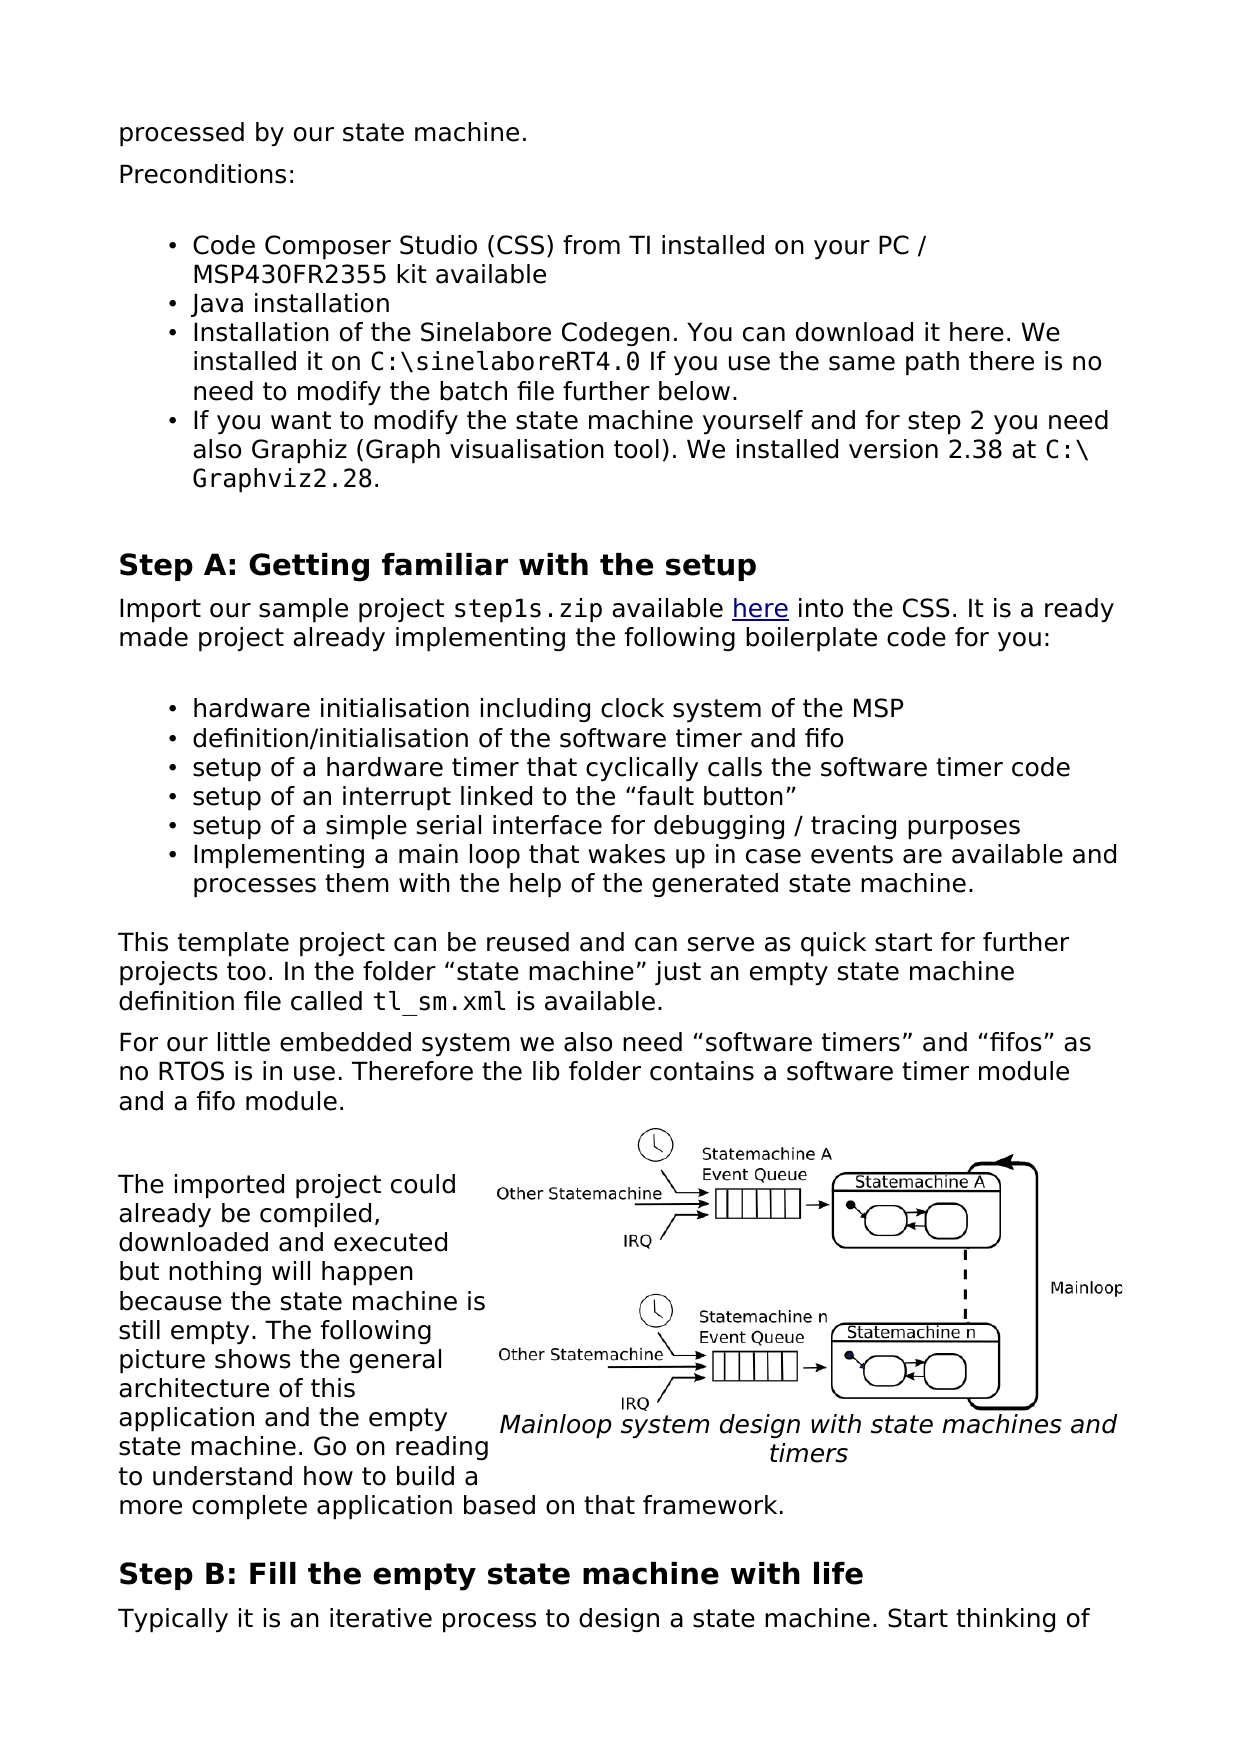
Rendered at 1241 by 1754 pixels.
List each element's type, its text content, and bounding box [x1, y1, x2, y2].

list If you want to modify the state machine yourself and for step 2 you need also Graphiz (Graph visualisation tool). We installed version 2.38 at C:\Graphviz2.28. [177, 406, 1122, 493]
list setup of an interrupt linked to the “fault button” [177, 782, 1122, 811]
subtitle Step A: Getting familiar with the setup [118, 548, 1122, 582]
picture [497, 1128, 1123, 1411]
text processed by our state machine. [118, 118, 1122, 147]
list Java installation [177, 289, 1122, 318]
subtitle Step B: Fill the empty state machine with life [118, 1557, 1122, 1591]
list Installation of the Sinelabore Codegen. You can download it here. We installed it on C:\sinelaboreRT4.0 If you use the same path there is no need to modify the batch file further below. [177, 318, 1122, 406]
text For our little embedded system we also need “software timers” and “fifos” as no RTOS is in use. Therefore the lib folder contains a software timer module and a fifo module. [118, 1028, 1122, 1116]
list setup of a hardware timer that cyclically calls the software timer code [177, 753, 1122, 782]
list Code Composer Studio (CSS) from TI installed on your PC / MSP430FR2355 kit available [177, 231, 1122, 289]
list Implementing a main loop that wakes up in case events are available and processes them with the help of the generated state machine. [177, 841, 1122, 899]
text Import our sample project step1s.zip available here into the CSS. It is a ready made project already implementing the following boilerplate code for you: [118, 594, 1122, 653]
list definition/initialisation of the software timer and fifo [177, 724, 1122, 753]
text This template project can be reused and can serve as quick start for further projects too. In the folder “state machine” just an empty state machine definition file called tl_sm.xml is available. [118, 928, 1122, 1016]
list setup of a simple serial interface for debugging / tracing purposes [177, 811, 1122, 841]
text Preconditions: [118, 160, 1122, 189]
text Mainloop system design with state machines and timers [497, 1411, 1122, 1468]
list hardware initialisation including clock system of the MSP [177, 695, 1122, 724]
text The imported project could already be compiled, downloaded and executed but nothing will happen because the state machine is still empty. The following picture shows the general architecture of this application and the empty state machine. Go on reading to understand how to build a more complete application based on that framework. [118, 1170, 1122, 1520]
text Typically it is an iterative process to design a state machine. Start thinking of [118, 1604, 1122, 1633]
